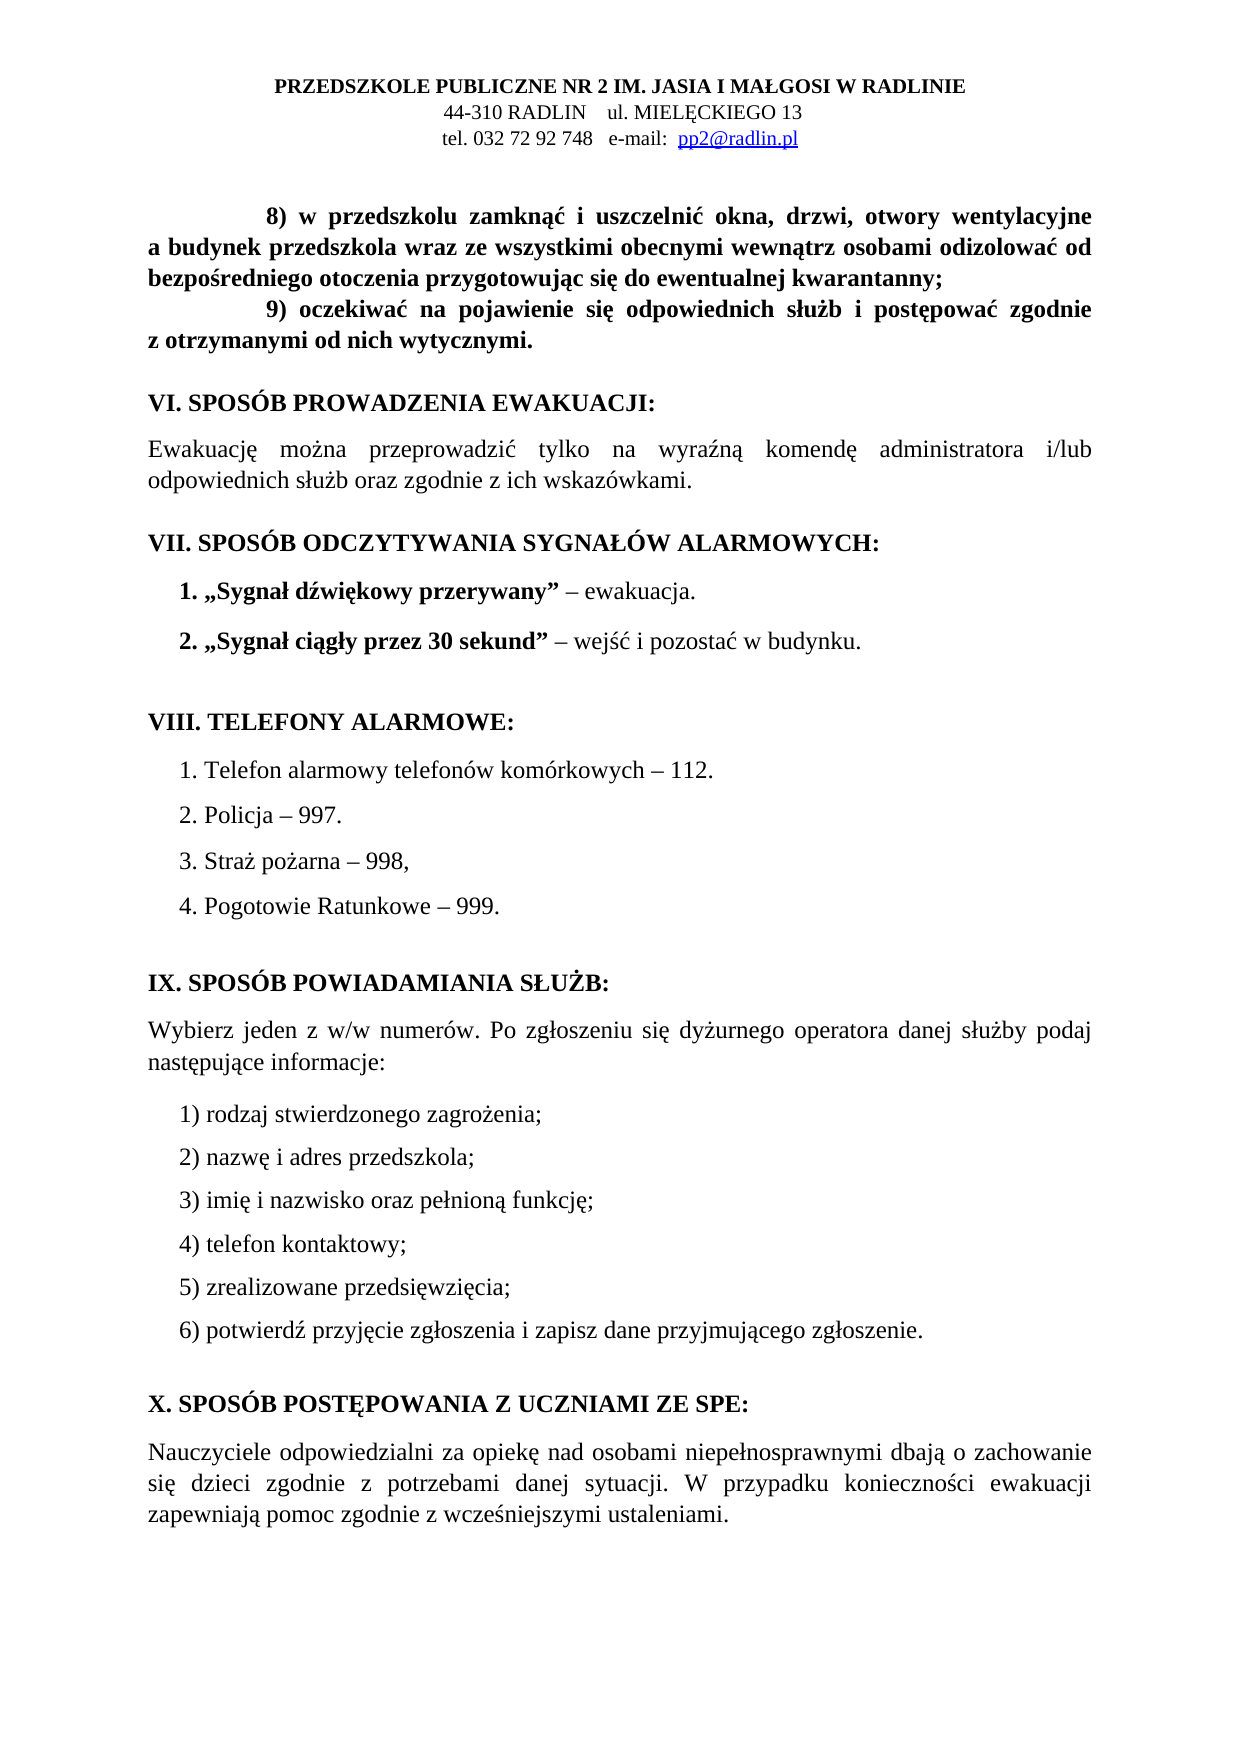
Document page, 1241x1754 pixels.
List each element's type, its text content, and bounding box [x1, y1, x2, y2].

list 6) potwierdź przyjęcie zgłoszenia i zapisz dane przyjmującego zgłoszenie. [148, 1315, 1093, 1344]
text Ewakuację można przeprowadzić tylko na wyraźną komendę administratora i/lub odpowiednich służb oraz zgodnie z ich wskazówkami. [148, 434, 1093, 494]
list 5) zrealizowane przedsięwzięcia; [148, 1272, 1093, 1301]
text Nauczyciele odpowiedzialni za opiekę nad osobami niepełnosprawnymi dbają o zachowanie się dzieci zgodnie z potrzebami danej sytuacji. W przypadku konieczności ewakuacji zapewniają pomoc zgodnie z wcześniejszymi ustaleniami. [148, 1437, 1093, 1528]
list 3) imię i nazwisko oraz pełnioną funkcję; [148, 1186, 1093, 1214]
text 9) oczekiwać na pojawienie się odpowiednich służb i postępować zgodnie z otrzymanymi od nich wytycznymi. [148, 294, 1093, 354]
list 4) telefon kontaktowy; [148, 1229, 1093, 1257]
text 4. Pogotowie Ratunkowe – 999. [148, 891, 1093, 920]
list 2. „Sygnał ciągły przez 30 sekund” – wejść i pozostać w budynku. [148, 626, 1093, 654]
text 1. Telefon alarmowy telefonów komórkowych – 112. [148, 755, 1093, 784]
text VII. SPOSÓB ODCZYTYWANIA SYGNAŁÓW ALARMOWYCH: [148, 528, 1093, 557]
list 1. „Sygnał dźwiękowy przerywany” – ewakuacja. [148, 576, 1093, 605]
text VIII. TELEFONY ALARMOWE: [148, 707, 1093, 736]
text VI. SPOSÓB PROWADZENIA EWAKUACJI: [148, 388, 1093, 416]
text Wybierz jeden z w/w numerów. Po zgłoszeniu się dyżurnego operatora danej służby podaj następujące informacje: [148, 1016, 1093, 1075]
text 3. Straż pożarna – 998, [148, 846, 1093, 875]
text IX. SPOSÓB POWIADAMIANIA SŁUŻB: [148, 968, 1093, 997]
text 2. Policja – 997. [148, 801, 1093, 829]
text 1) rodzaj stwierdzonego zagrożenia; [148, 1099, 1093, 1128]
text 8) w przedszkolu zamknąć i uszczelnić okna, drzwi, otwory wentylacyjne a budynek przedszkola wraz ze wszystkimi obecnymi wewnątrz osobami odizolować od bezpośredniego otoczenia przygotowując się do ewentualnej kwarantanny; [148, 201, 1093, 292]
text X. SPOSÓB POSTĘPOWANIA Z UCZNIAMI ZE SPE: [148, 1389, 1093, 1418]
text 2) nazwę i adres przedszkola; [148, 1142, 1093, 1171]
